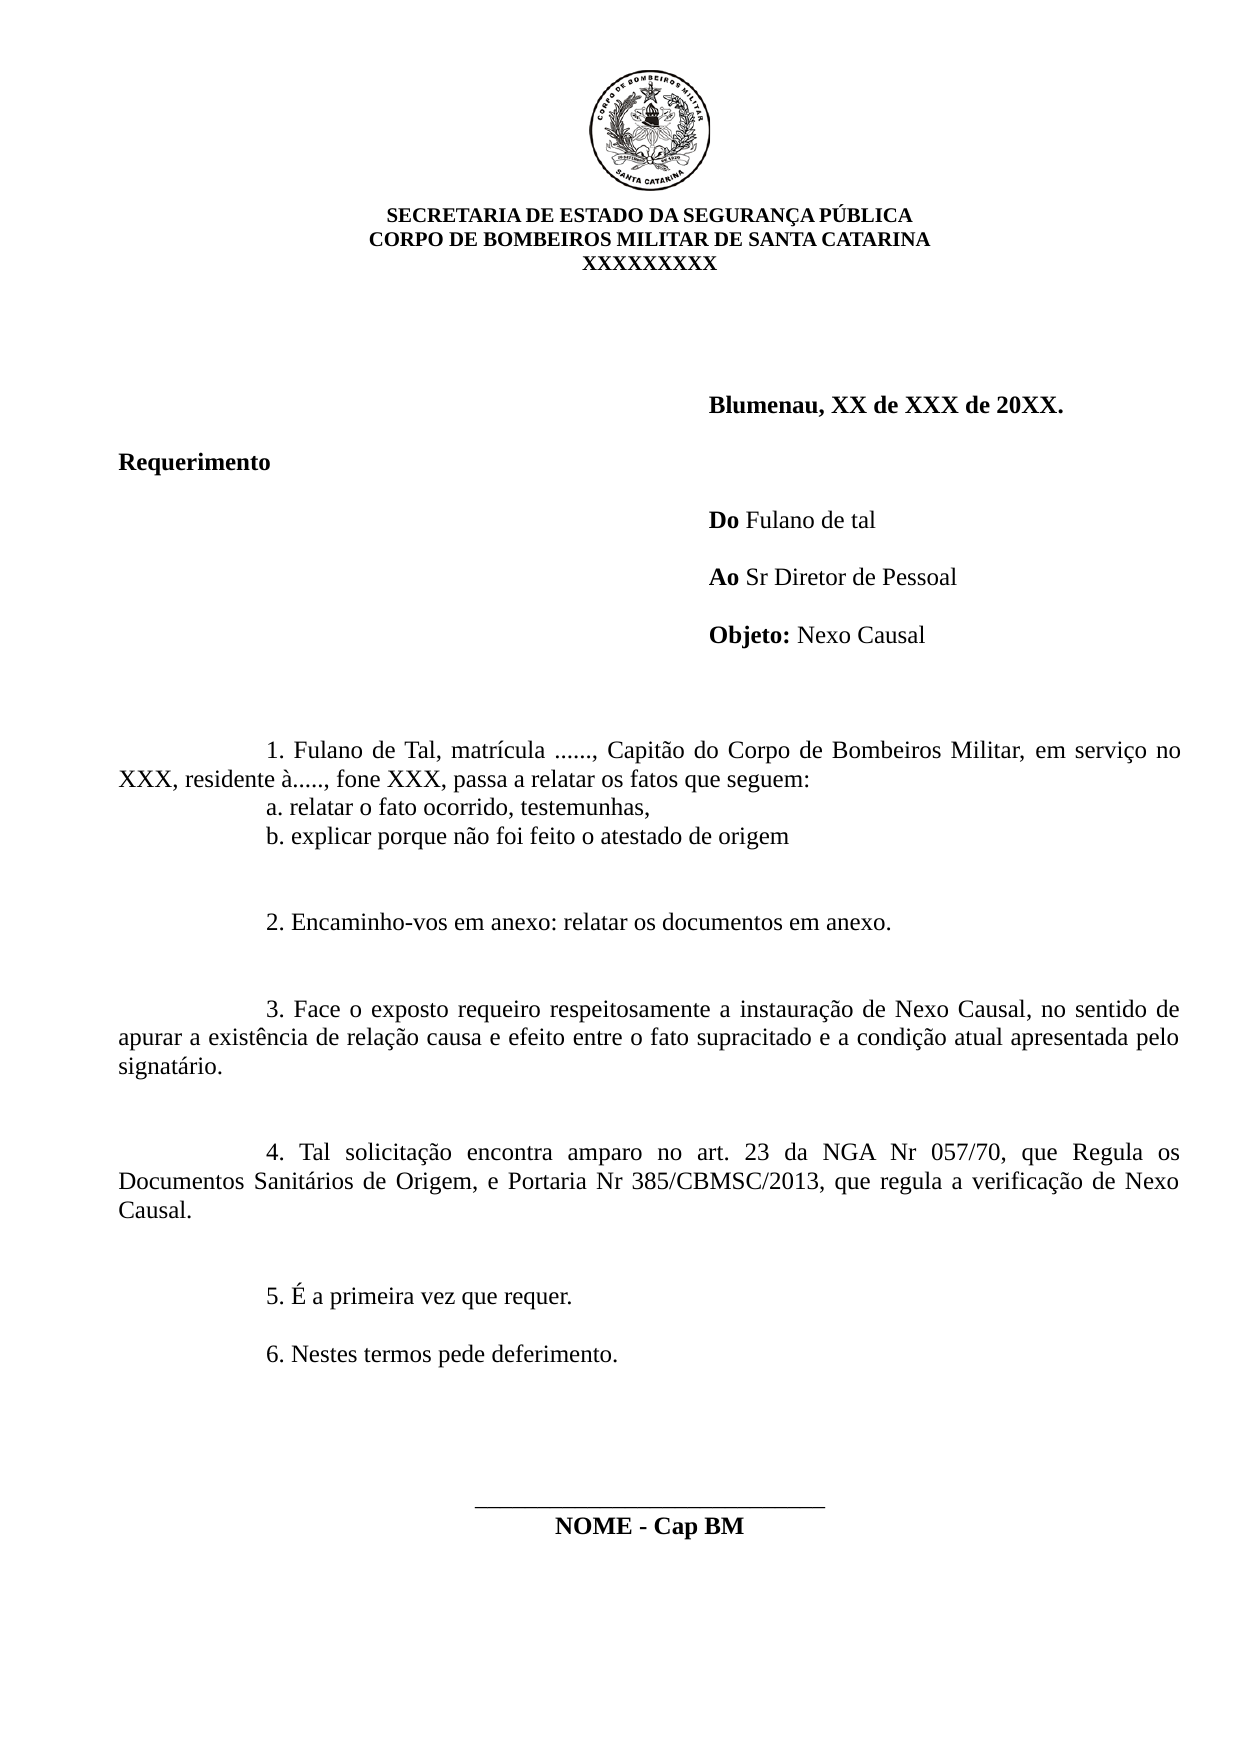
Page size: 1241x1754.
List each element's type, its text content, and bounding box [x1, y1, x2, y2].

text NOME - Cap BM [118, 1511, 1181, 1540]
text 4. Tal solicitação encontra amparo no art. 23 da NGA Nr 057/70, que Regula os Documentos Sanitários de Origem, e Portaria Nr 385/CBMSC/2013, que regula a verificação de Nexo Causal. [118, 1137, 1181, 1224]
text Objeto: Nexo Causal [709, 620, 1181, 649]
text XXXXXXXXX [118, 251, 1181, 275]
picture [589, 70, 711, 191]
text Requerimento [118, 447, 1181, 476]
text a. relatar o fato ocorrido, testemunhas, [118, 792, 1181, 821]
text 1. Fulano de Tal, matrícula ......, Capitão do Corpo de Bombeiros Militar, em serviço no XXX, residente à....., fone XXX, passa a relatar os fatos que seguem: [118, 735, 1181, 792]
text 3. Face o exposto requeiro respeitosamente a instauração de Nexo Causal, no sentido de apurar a existência de relação causa e efeito entre o fato supracitado e a condição atual apresentada pelo signatário. [118, 994, 1181, 1080]
text Blumenau, XX de XXX de 20XX. [709, 390, 1181, 419]
text 5. É a primeira vez que requer. [118, 1281, 1181, 1310]
text 2. Encaminho-vos em anexo: relatar os documentos em anexo. [118, 907, 1181, 936]
text b. explicar porque não foi feito o atestado de origem [118, 821, 1181, 850]
text ____________________________ [118, 1482, 1181, 1511]
text Ao Sr Diretor de Pessoal [709, 562, 1181, 591]
text CORPO DE BOMBEIROS MILITAR DE SANTA CATARINA [118, 227, 1181, 251]
text Do Fulano de tal [709, 505, 1181, 534]
text SECRETARIA DE ESTADO DA SEGURANÇA PÚBLICA [118, 203, 1181, 227]
text 6. Nestes termos pede deferimento. [118, 1339, 1181, 1367]
